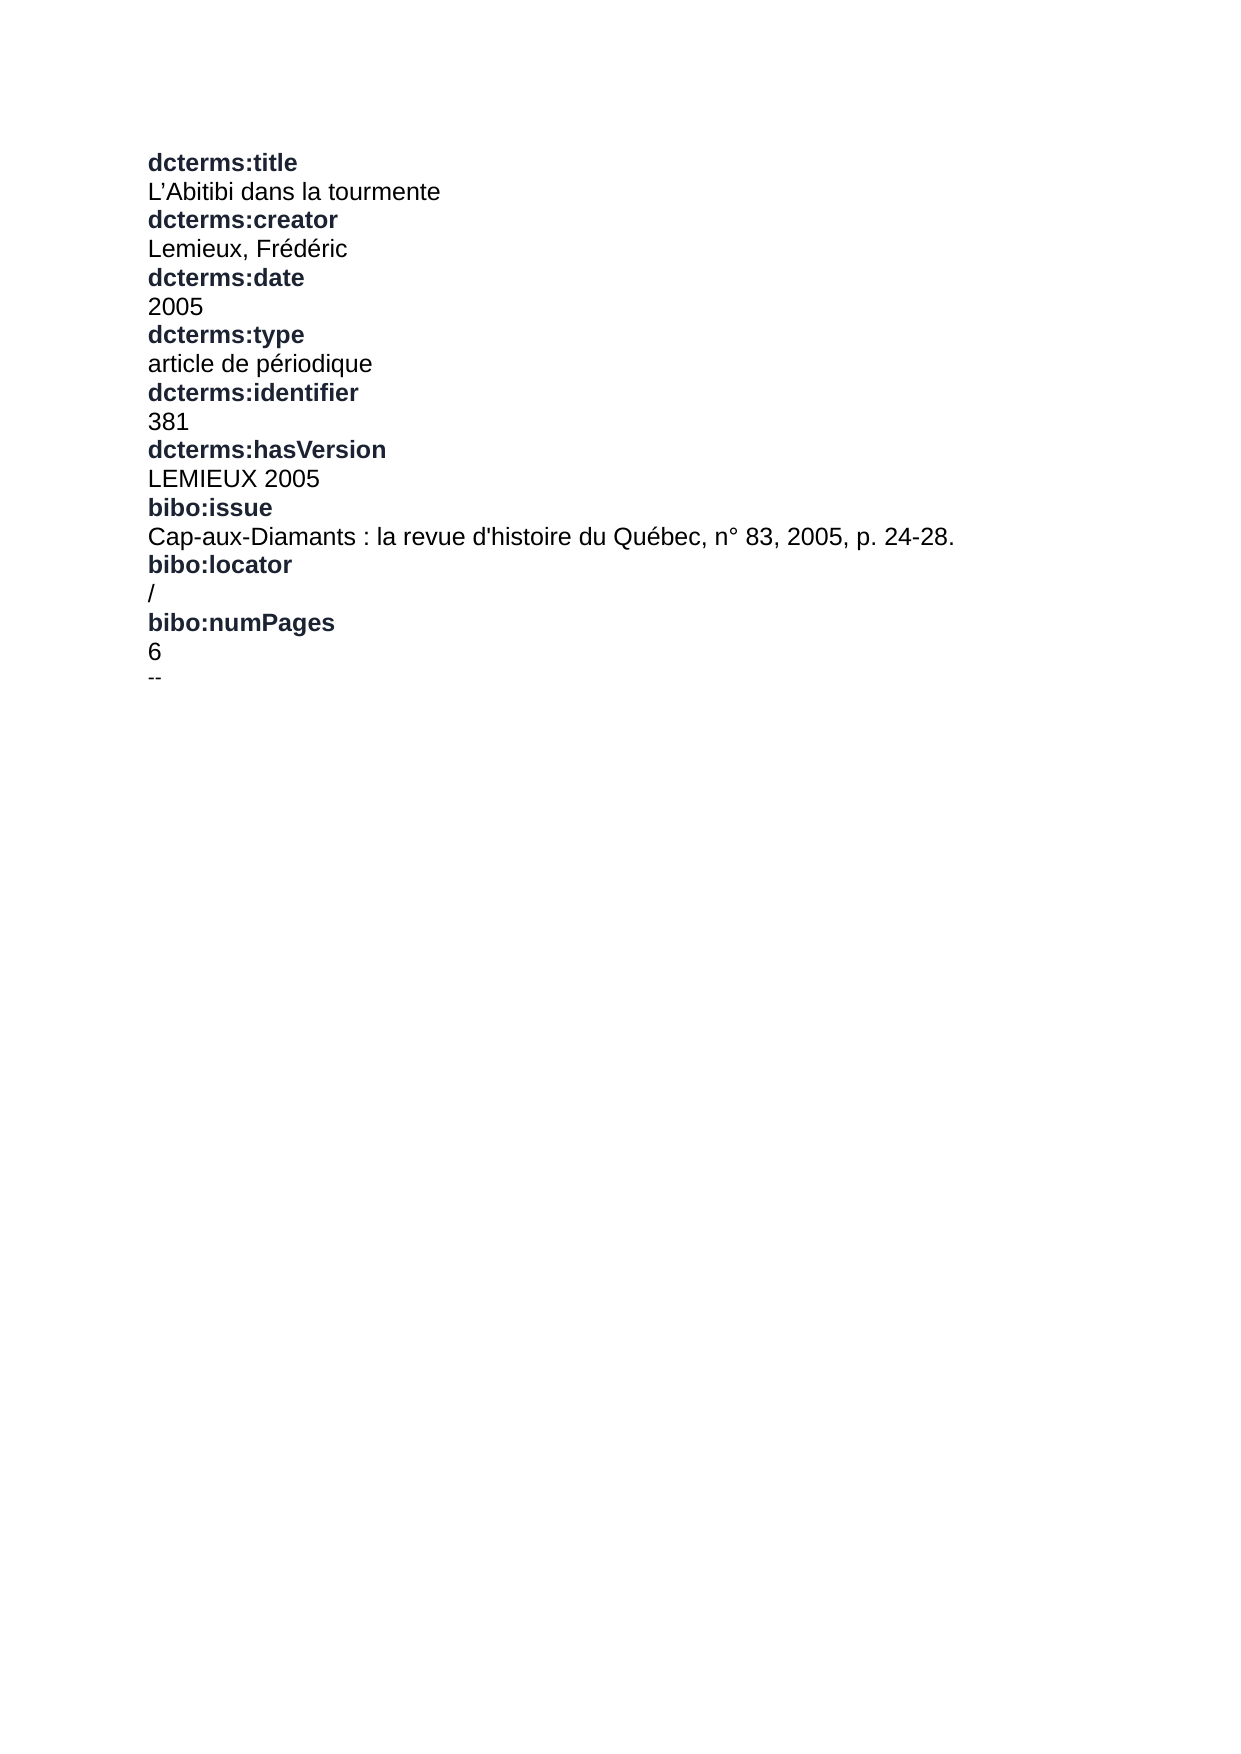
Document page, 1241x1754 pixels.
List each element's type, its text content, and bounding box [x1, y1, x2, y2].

text dcterms:hasVersion [148, 435, 1092, 464]
text article de périodique [148, 349, 1092, 378]
text 6 [148, 636, 1092, 665]
text LEMIEUX 2005 [148, 464, 1092, 493]
text dcterms:type [148, 320, 1092, 349]
text dcterms:date [148, 263, 1092, 291]
text bibo:issue [148, 493, 1092, 521]
text 2005 [148, 291, 1092, 320]
text bibo:locator [148, 550, 1092, 579]
text -- [148, 665, 1092, 689]
text 381 [148, 406, 1092, 435]
text dcterms:identifier [148, 378, 1092, 406]
text L’Abitibi dans la tourmente [148, 176, 1092, 205]
text bibo:numPages [148, 608, 1092, 636]
text Lemieux, Frédéric [148, 234, 1092, 263]
text Cap-aux-Diamants : la revue d'histoire du Québec, n° 83, 2005, p. 24-28. [148, 521, 1092, 550]
text / [148, 579, 1092, 608]
text dcterms:title [148, 148, 1092, 176]
text dcterms:creator [148, 205, 1092, 234]
